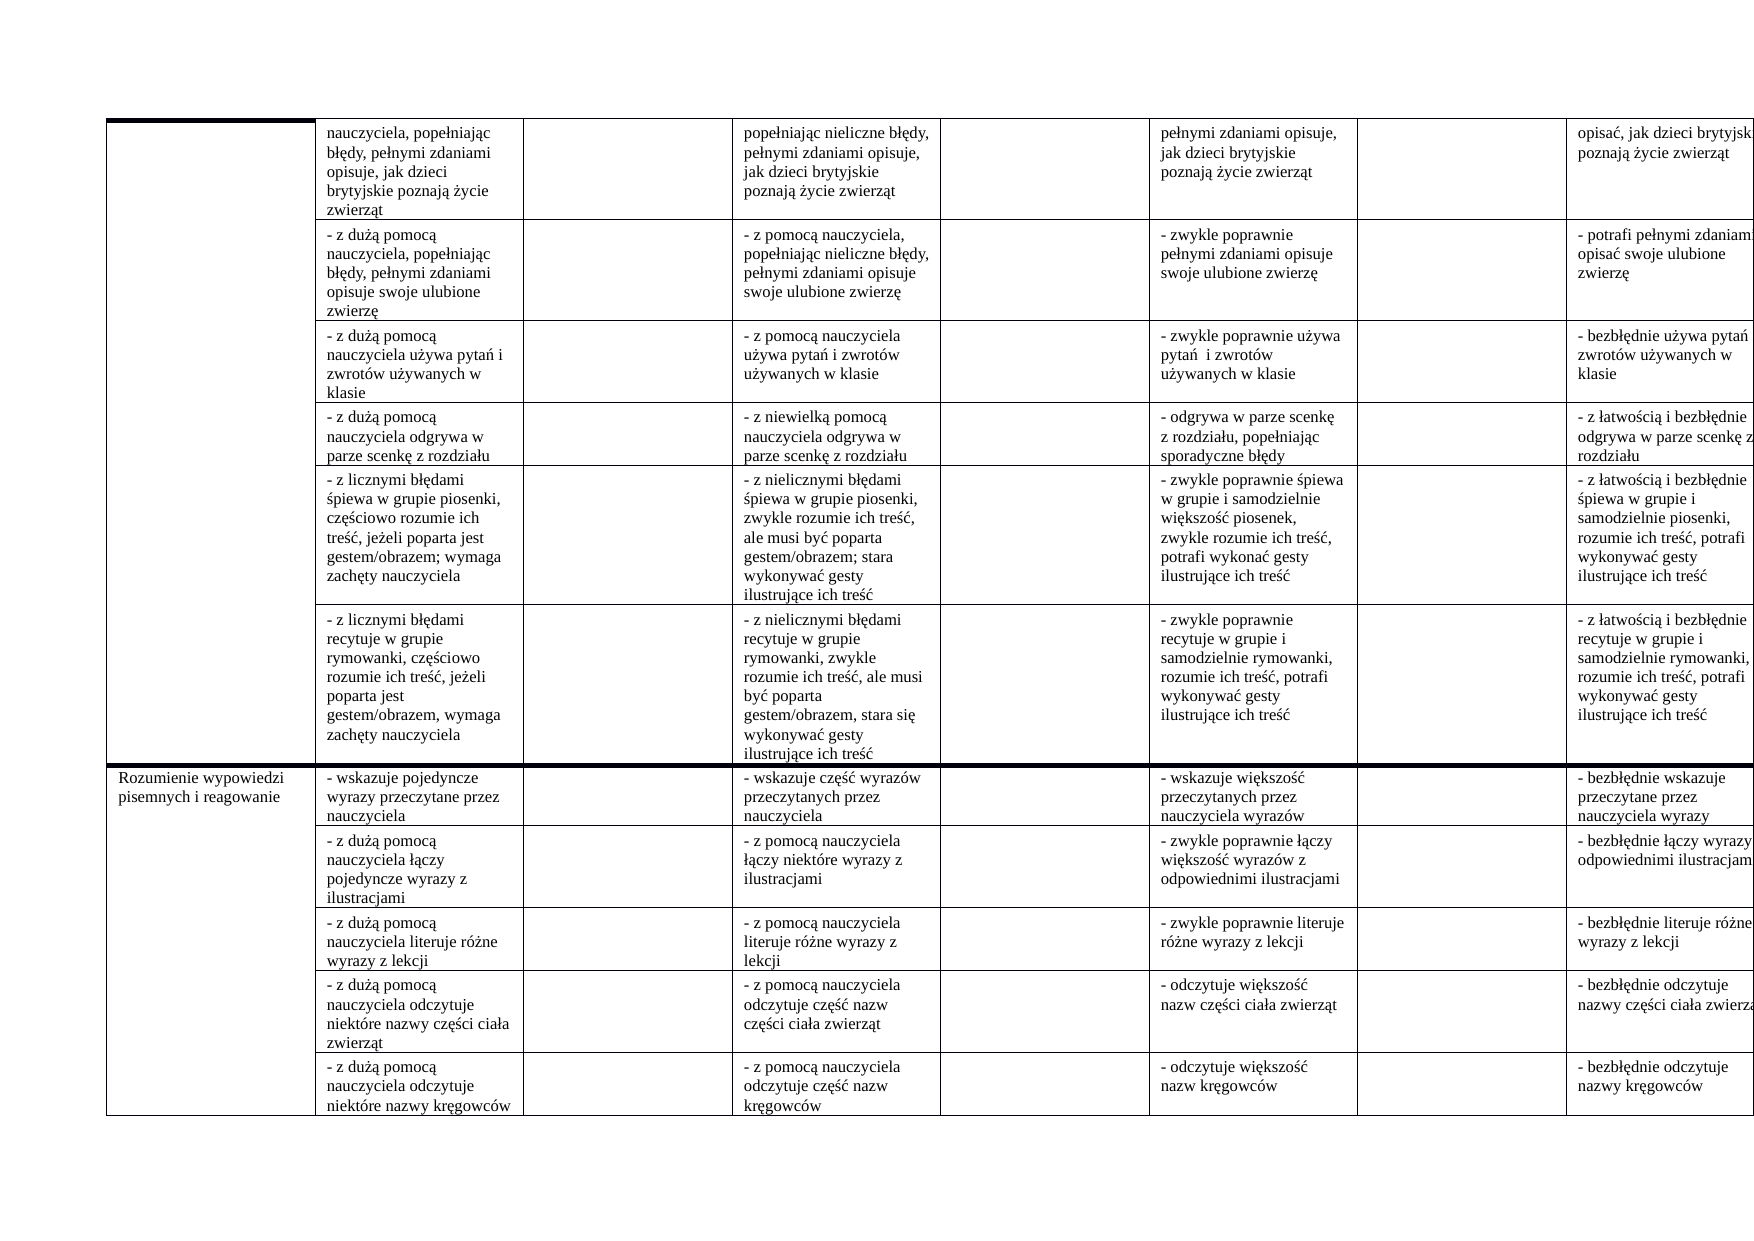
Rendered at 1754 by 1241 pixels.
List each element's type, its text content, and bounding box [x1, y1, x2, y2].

table_cell - bezbłędnie literuje różne wyrazy z lekcji [1567, 908, 1753, 970]
table_cell [1358, 908, 1566, 970]
table_cell [524, 1053, 732, 1114]
table_cell - z niewielką pomocą nauczyciela odgrywa w parze scenkę z rozdziału [733, 403, 940, 465]
table_cell - bezbłędnie odczytuje nazwy kręgowców [1567, 1053, 1753, 1114]
table_cell - odgrywa w parze scenkę z rozdziału, popełniając sporadyczne błędy [1150, 403, 1357, 465]
table_cell [524, 908, 732, 970]
table_cell - bezbłędnie używa pytań i zwrotów używanych w klasie [1567, 321, 1753, 402]
table_cell - z pomocą nauczyciela łączy niektóre wyrazy z ilustracjami [733, 826, 940, 907]
table_cell [1358, 826, 1566, 907]
table_cell [941, 220, 1149, 320]
table_cell - z pomocą nauczyciela odczytuje część nazw kręgowców [733, 1053, 940, 1114]
table_cell [941, 971, 1149, 1052]
table_cell - z pomocą nauczyciela literuje różne wyrazy z lekcji [733, 908, 940, 970]
table_cell - wskazuje większość przeczytanych przez nauczyciela wyrazów [1150, 768, 1357, 825]
table_cell [524, 971, 732, 1052]
table_cell - z dużą pomocą nauczyciela odczytuje niektóre nazwy kręgowców [316, 1053, 523, 1114]
table_cell - z łatwością i bezbłędnie recytuje w grupie i samodzielnie rymowanki, rozumie ich treść, potrafi wykonywać gesty ilustrujące ich treść [1567, 605, 1753, 763]
table_cell - z dużą pomocą nauczyciela odgrywa w parze scenkę z rozdziału [316, 403, 523, 465]
table_cell [1358, 220, 1566, 320]
table_cell [1358, 768, 1566, 825]
table_cell - z licznymi błędami recytuje w grupie rymowanki, częściowo rozumie ich treść, jeżeli poparta jest gestem/obrazem, wymaga zachęty nauczyciela [316, 605, 523, 763]
table_cell [524, 466, 732, 604]
table_cell [524, 119, 732, 219]
table_cell - zwykle poprawnie śpiewa w grupie i samodzielnie większość piosenek, zwykle rozumie ich treść, potrafi wykonać gesty ilustrujące ich treść [1150, 466, 1357, 604]
table_cell - zwykle poprawnie recytuje w grupie i samodzielnie rymowanki, rozumie ich treść, potrafi wykonywać gesty ilustrujące ich treść [1150, 605, 1357, 763]
table_cell - z pomocą nauczyciela, popełniając nieliczne błędy, pełnymi zdaniami opisuje swoje ulubione zwierzę [733, 220, 940, 320]
table_cell [1358, 971, 1566, 1052]
table_cell [107, 123, 315, 763]
table_cell [1358, 403, 1566, 465]
table_cell - z dużą pomocą nauczyciela odczytuje niektóre nazwy części ciała zwierząt [316, 971, 523, 1052]
table_cell [941, 908, 1149, 970]
table_cell - z dużą pomocą nauczyciela, popełniając błędy, pełnymi zdaniami opisuje swoje ulubione zwierzę [316, 220, 523, 320]
table_cell pełnymi zdaniami opisuje, jak dzieci brytyjskie poznają życie zwierząt [1150, 119, 1357, 219]
table_cell [524, 605, 732, 763]
table_cell [524, 403, 732, 465]
table_cell - wskazuje pojedyncze wyrazy przeczytane przez nauczyciela [316, 768, 523, 825]
table_cell - odczytuje większość nazw części ciała zwierząt [1150, 971, 1357, 1052]
table_cell nauczyciela, popełniając błędy, pełnymi zdaniami opisuje, jak dzieci brytyjskie poznają życie zwierząt [316, 119, 523, 219]
table_cell [524, 220, 732, 320]
table_cell [1358, 321, 1566, 402]
table_cell [941, 826, 1149, 907]
table_cell - z licznymi błędami śpiewa w grupie piosenki, częściowo rozumie ich treść, jeżeli poparta jest gestem/obrazem; wymaga zachęty nauczyciela [316, 466, 523, 604]
table_cell - bezbłędnie łączy wyrazy z odpowiednimi ilustracjami [1567, 826, 1753, 907]
table_cell [941, 1053, 1149, 1114]
table_cell [941, 119, 1149, 219]
table_cell - z nielicznymi błędami śpiewa w grupie piosenki, zwykle rozumie ich treść, ale musi być poparta gestem/obrazem; stara wykonywać gesty ilustrujące ich treść [733, 466, 940, 604]
table_cell - z dużą pomocą nauczyciela łączy pojedyncze wyrazy z ilustracjami [316, 826, 523, 907]
table_cell [1358, 119, 1566, 219]
table_cell [941, 466, 1149, 604]
table_cell [524, 826, 732, 907]
table_cell [941, 403, 1149, 465]
table_cell - bezbłędnie odczytuje nazwy części ciała zwierząt [1567, 971, 1753, 1052]
table_cell Rozumienie wypowiedzi pisemnych i reagowanie [107, 768, 315, 1114]
table_cell [941, 605, 1149, 763]
table_cell [1358, 466, 1566, 604]
table_cell - zwykle poprawnie używa pytań i zwrotów używanych w klasie [1150, 321, 1357, 402]
table_cell - potrafi pełnymi zdaniami opisać swoje ulubione zwierzę [1567, 220, 1753, 320]
table_cell - odczytuje większość nazw kręgowców [1150, 1053, 1357, 1114]
table_cell - z nielicznymi błędami recytuje w grupie rymowanki, zwykle rozumie ich treść, ale musi być poparta gestem/obrazem, stara się wykonywać gesty ilustrujące ich treść [733, 605, 940, 763]
table_cell [1358, 605, 1566, 763]
table_cell - z pomocą nauczyciela odczytuje część nazw części ciała zwierząt [733, 971, 940, 1052]
table_cell - zwykle poprawnie łączy większość wyrazów z odpowiednimi ilustracjami [1150, 826, 1357, 907]
table_cell [1358, 1053, 1566, 1114]
table_cell - bezbłędnie wskazuje przeczytane przez nauczyciela wyrazy [1567, 768, 1753, 825]
table_cell - zwykle poprawnie pełnymi zdaniami opisuje swoje ulubione zwierzę [1150, 220, 1357, 320]
table_cell [524, 321, 732, 402]
table_cell - z pomocą nauczyciela używa pytań i zwrotów używanych w klasie [733, 321, 940, 402]
table_cell - potrafi pełnymi zdaniami opisać, jak dzieci brytyjskie poznają życie zwierząt [1567, 119, 1753, 219]
table_cell [524, 768, 732, 825]
table_cell - z łatwością i bezbłędnie śpiewa w grupie i samodzielnie piosenki, rozumie ich treść, potrafi wykonywać gesty ilustrujące ich treść [1567, 466, 1753, 604]
table_cell - z dużą pomocą nauczyciela literuje różne wyrazy z lekcji [316, 908, 523, 970]
table_cell - z dużą pomocą nauczyciela używa pytań i zwrotów używanych w klasie [316, 321, 523, 402]
table_cell [941, 768, 1149, 825]
table_cell [941, 321, 1149, 402]
table_cell - z łatwością i bezbłędnie odgrywa w parze scenkę z rozdziału [1567, 403, 1753, 465]
table_cell - wskazuje część wyrazów przeczytanych przez nauczyciela [733, 768, 940, 825]
table_cell - zwykle poprawnie literuje różne wyrazy z lekcji [1150, 908, 1357, 970]
table_cell popełniając nieliczne błędy, pełnymi zdaniami opisuje, jak dzieci brytyjskie poznają życie zwierząt [733, 119, 940, 219]
